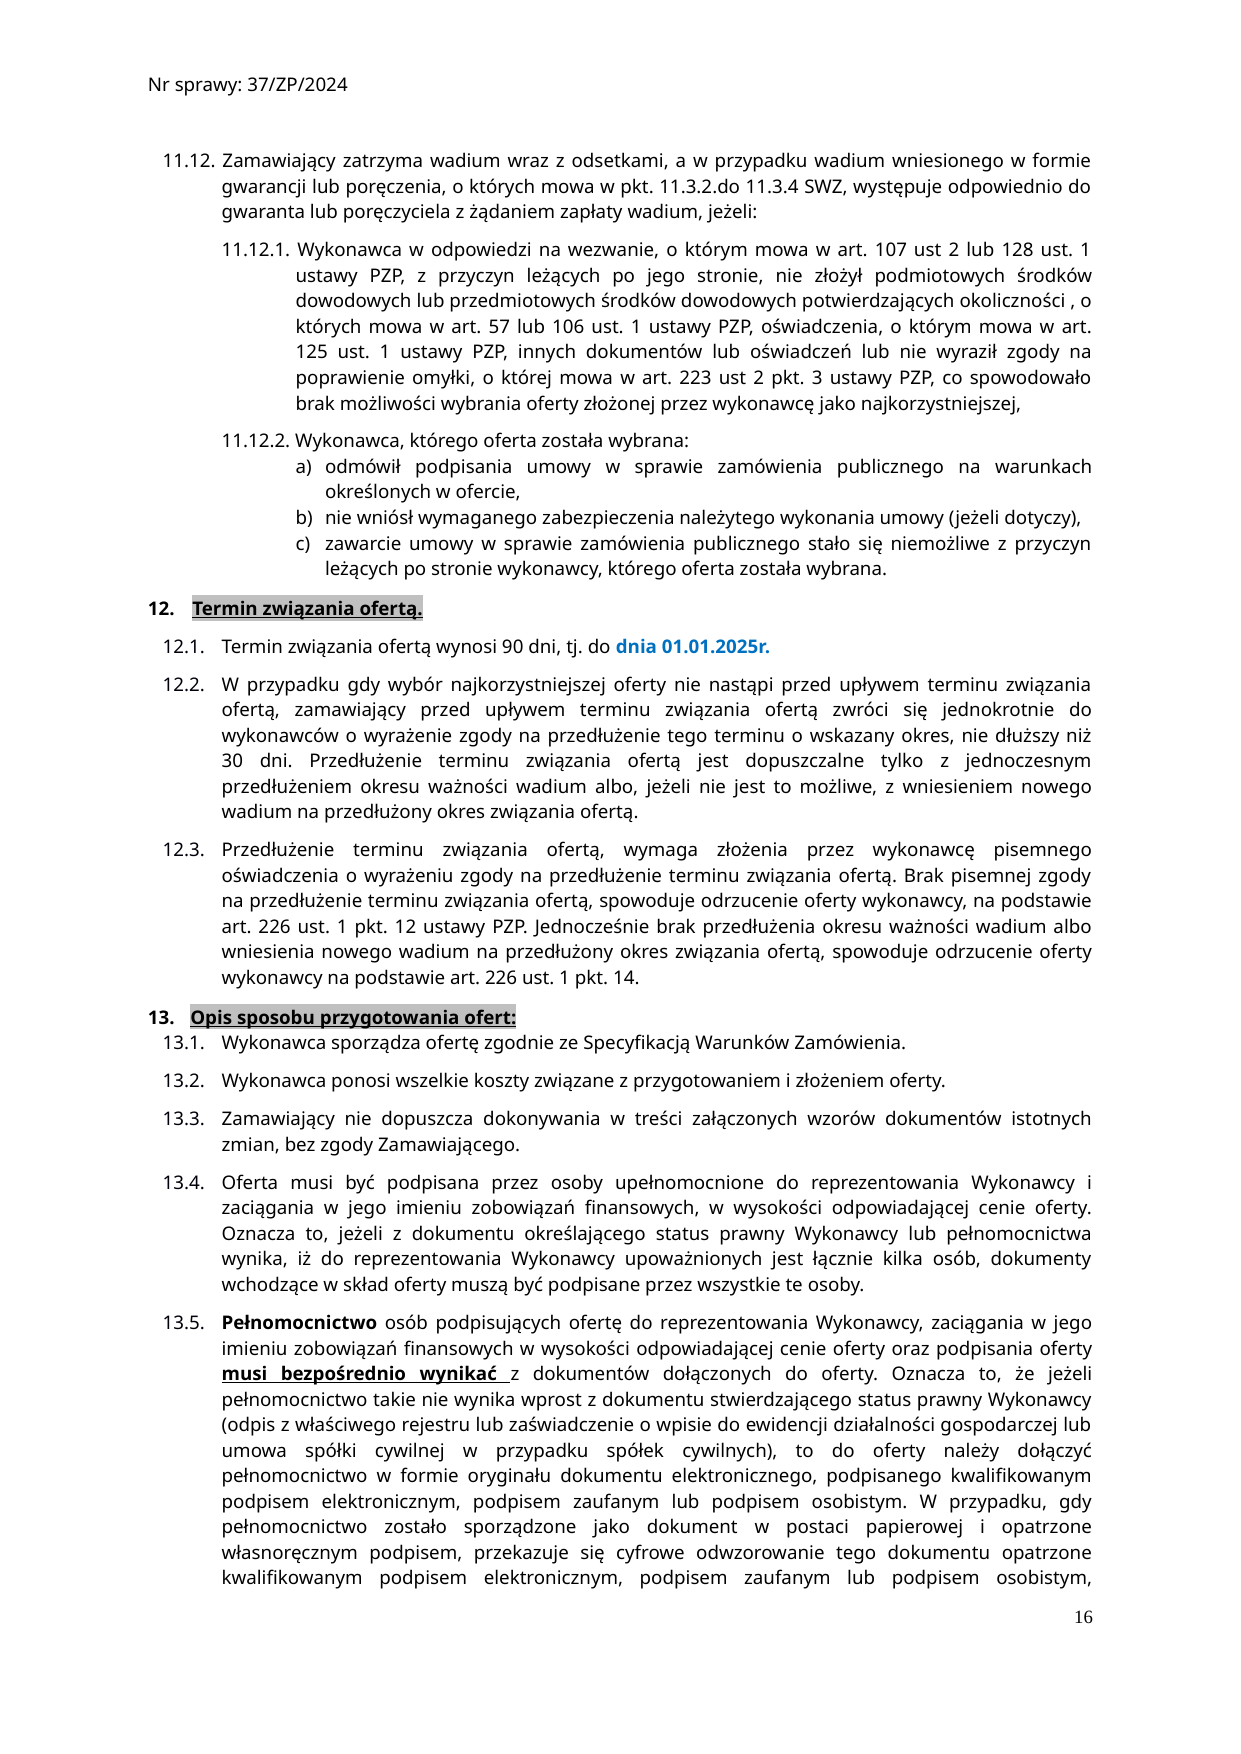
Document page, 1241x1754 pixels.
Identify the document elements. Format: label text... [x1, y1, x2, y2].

list Przedłużenie terminu związania ofertą, wymaga złożenia przez wykonawcę pisemnego oświadczenia o wyrażeniu zgody na przedłużenie terminu związania ofertą. Brak pisemnej zgody na przedłużenie terminu związania ofertą, spowoduje odrzucenie oferty wykonawcy, na podstawie art. 226 ust. 1 pkt. 12 ustawy PZP. Jednocześnie brak przedłużenia okresu ważności wadium albo wniesienia nowego wadium na przedłużony okres związania ofertą, spowoduje odrzucenie oferty wykonawcy na podstawie art. 226 ust. 1 pkt. 14. [162, 837, 1093, 990]
text b) nie wniósł wymaganego zabezpieczenia należytego wykonania umowy (jeżeli dotyczy), [295, 504, 1093, 530]
list Wykonawca sporządza ofertę zgodnie ze Specyfikacją Warunków Zamówienia. [162, 1029, 1093, 1055]
list W przypadku gdy wybór najkorzystniejszej oferty nie nastąpi przed upływem terminu związania ofertą, zamawiający przed upływem terminu związania ofertą zwróci się jednokrotnie do wykonawców o wyrażenie zgody na przedłużenie tego terminu o wskazany okres, nie dłuższy niż 30 dni. Przedłużenie terminu związania ofertą jest dopuszczalne tylko z jednoczesnym przedłużeniem okresu ważności wadium albo, jeżeli nie jest to możliwe, z wniesieniem nowego wadium na przedłużony okres związania ofertą. [162, 671, 1093, 824]
text 11.12.2. Wykonawca, którego oferta została wybrana: [221, 428, 1093, 453]
list Termin związania ofertą. [148, 595, 1093, 621]
text 11.12. Zamawiający zatrzyma wadium wraz z odsetkami, a w przypadku wadium wniesionego w formie gwarancji lub poręczenia, o których mowa w pkt. 11.3.2.do 11.3.4 SWZ, występuje odpowiednio do gwaranta lub poręczyciela z żądaniem zapłaty wadium, jeżeli: [162, 148, 1093, 224]
list Opis sposobu przygotowania ofert: [148, 1004, 1093, 1029]
list Wykonawca ponosi wszelkie koszty związane z przygotowaniem i złożeniem oferty. [162, 1068, 1093, 1093]
list Termin związania ofertą wynosi 90 dni, tj. do dnia 01.01.2025r. [162, 633, 1093, 659]
list Zamawiający nie dopuszcza dokonywania w treści załączonych wzorów dokumentów istotnych zmian, bez zgody Zamawiającego. [162, 1106, 1093, 1157]
text a) odmówił podpisania umowy w sprawie zamówienia publicznego na warunkach określonych w ofercie, [295, 453, 1093, 504]
text c) zawarcie umowy w sprawie zamówienia publicznego stało się niemożliwe z przyczyn leżących po stronie wykonawcy, którego oferta została wybrana. [295, 530, 1093, 581]
list Pełnomocnictwo osób podpisujących ofertę do reprezentowania Wykonawcy, zaciągania w jego imieniu zobowiązań finansowych w wysokości odpowiadającej cenie oferty oraz podpisania oferty musi bezpośrednio wynikać z dokumentów dołączonych do oferty. Oznacza to, że jeżeli pełnomocnictwo takie nie wynika wprost z dokumentu stwierdzającego status prawny Wykonawcy (odpis z właściwego rejestru lub zaświadczenie o wpisie do ewidencji działalności gospodarczej lub umowa spółki cywilnej w przypadku spółek cywilnych), to do oferty należy dołączyć pełnomocnictwo w formie oryginału dokumentu elektronicznego, podpisanego kwalifikowanym podpisem elektronicznym, podpisem zaufanym lub podpisem osobistym. W przypadku, gdy pełnomocnictwo zostało sporządzone jako dokument w postaci papierowej i opatrzone własnoręcznym podpisem, przekazuje się cyfrowe odwzorowanie tego dokumentu opatrzone kwalifikowanym podpisem elektronicznym, podpisem zaufanym lub podpisem osobistym, [162, 1309, 1093, 1590]
text 11.12.1. Wykonawca w odpowiedzi na wezwanie, o którym mowa w art. 107 ust 2 lub 128 ust. 1 ustawy PZP, z przyczyn leżących po jego stronie, nie złożył podmiotowych środków dowodowych lub przedmiotowych środków dowodowych potwierdzających okoliczności , o których mowa w art. 57 lub 106 ust. 1 ustawy PZP, oświadczenia, o którym mowa w art. 125 ust. 1 ustawy PZP, innych dokumentów lub oświadczeń lub nie wyraził zgody na poprawienie omyłki, o której mowa w art. 223 ust 2 pkt. 3 ustawy PZP, co spowodowało brak możliwości wybrania oferty złożonej przez wykonawcę jako najkorzystniejszej, [221, 237, 1093, 415]
list Oferta musi być podpisana przez osoby upełnomocnione do reprezentowania Wykonawcy i zaciągania w jego imieniu zobowiązań finansowych, w wysokości odpowiadającej cenie oferty. Oznacza to, jeżeli z dokumentu określającego status prawny Wykonawcy lub pełnomocnictwa wynika, iż do reprezentowania Wykonawcy upoważnionych jest łącznie kilka osób, dokumenty wchodzące w skład oferty muszą być podpisane przez wszystkie te osoby. [162, 1169, 1093, 1297]
